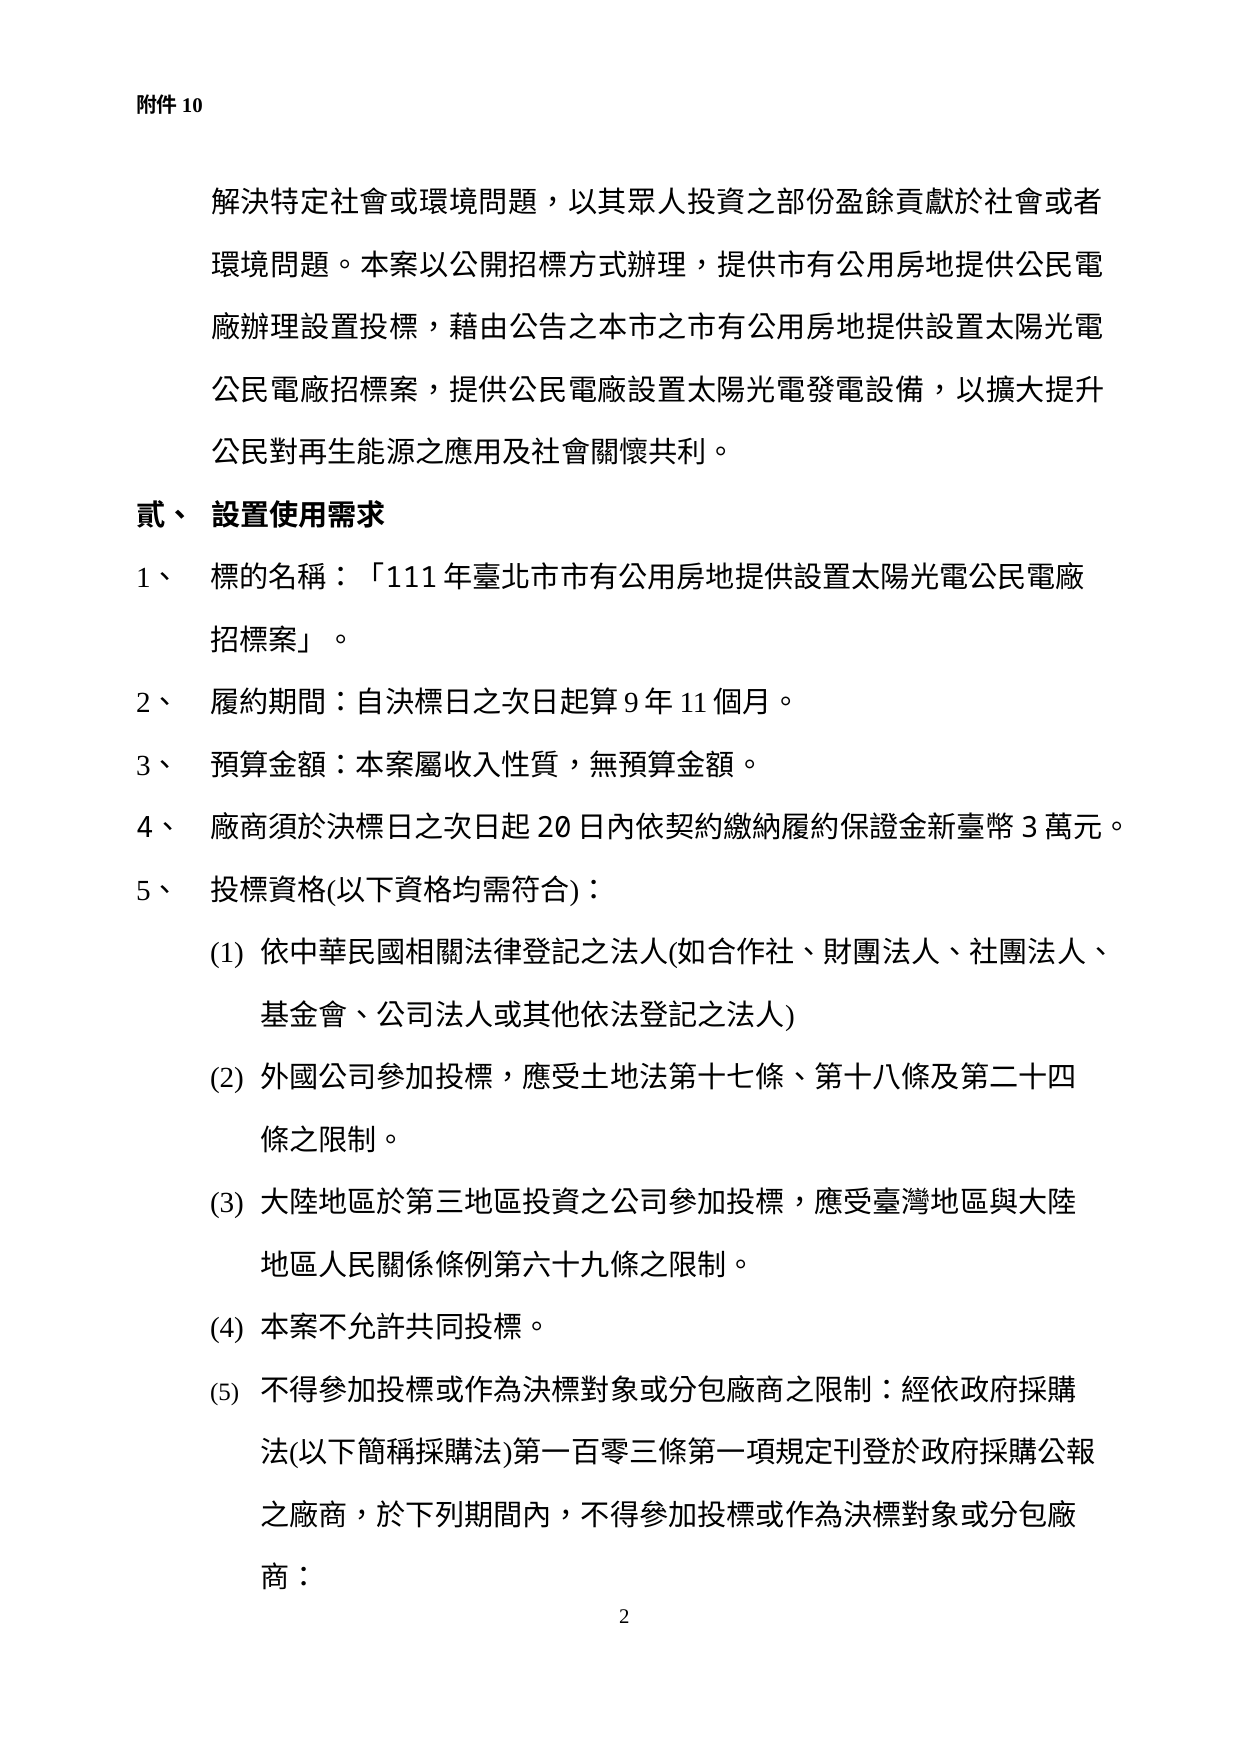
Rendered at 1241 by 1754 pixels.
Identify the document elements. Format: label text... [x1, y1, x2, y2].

list 設置使用需求 [136, 471, 1104, 533]
list 投標資格(以下資格均需符合)： [136, 846, 1104, 908]
list 依中華民國相關法律登記之法人(如合作社、財團法人、社團法人、基金會、公司法人或其他依法登記之法人) [210, 908, 1104, 1033]
list 本案不允許共同投標。 [210, 1283, 1104, 1346]
text 解決特定社會或環境問題，以其眾人投資之部份盈餘貢獻於社會或者環境問題。本案以公開招標方式辦理，提供市有公用房地提供公民電廠辦理設置投標，藉由公告之本市之市有公用房地提供設置太陽光電公民電廠招標案，提供公民電廠設置太陽光電發電設備，以擴大提升公民對再生能源之應用及社會關懷共利。 [211, 158, 1104, 471]
list 大陸地區於第三地區投資之公司參加投標，應受臺灣地區與大陸地區人民關係條例第六十九條之限制。 [210, 1158, 1104, 1283]
list 外國公司參加投標，應受土地法第十七條、第十八條及第二十四條之限制。 [210, 1033, 1104, 1158]
list 預算金額：本案屬收入性質，無預算金額。 [136, 721, 1104, 783]
list 標的名稱：「111年臺北市市有公用房地提供設置太陽光電公民電廠招標案」。 [136, 533, 1104, 658]
list 不得參加投標或作為決標對象或分包廠商之限制：經依政府採購法(以下簡稱採購法)第一百零三條第一項規定刊登於政府採購公報之廠商，於下列期間內，不得參加投標或作為決標對象或分包廠商： [210, 1346, 1104, 1596]
list 履約期間：自決標日之次日起算9年11個月。 [136, 658, 1104, 721]
list 廠商須於決標日之次日起20日內依契約繳納履約保證金新臺幣3萬元。 [136, 783, 1104, 846]
